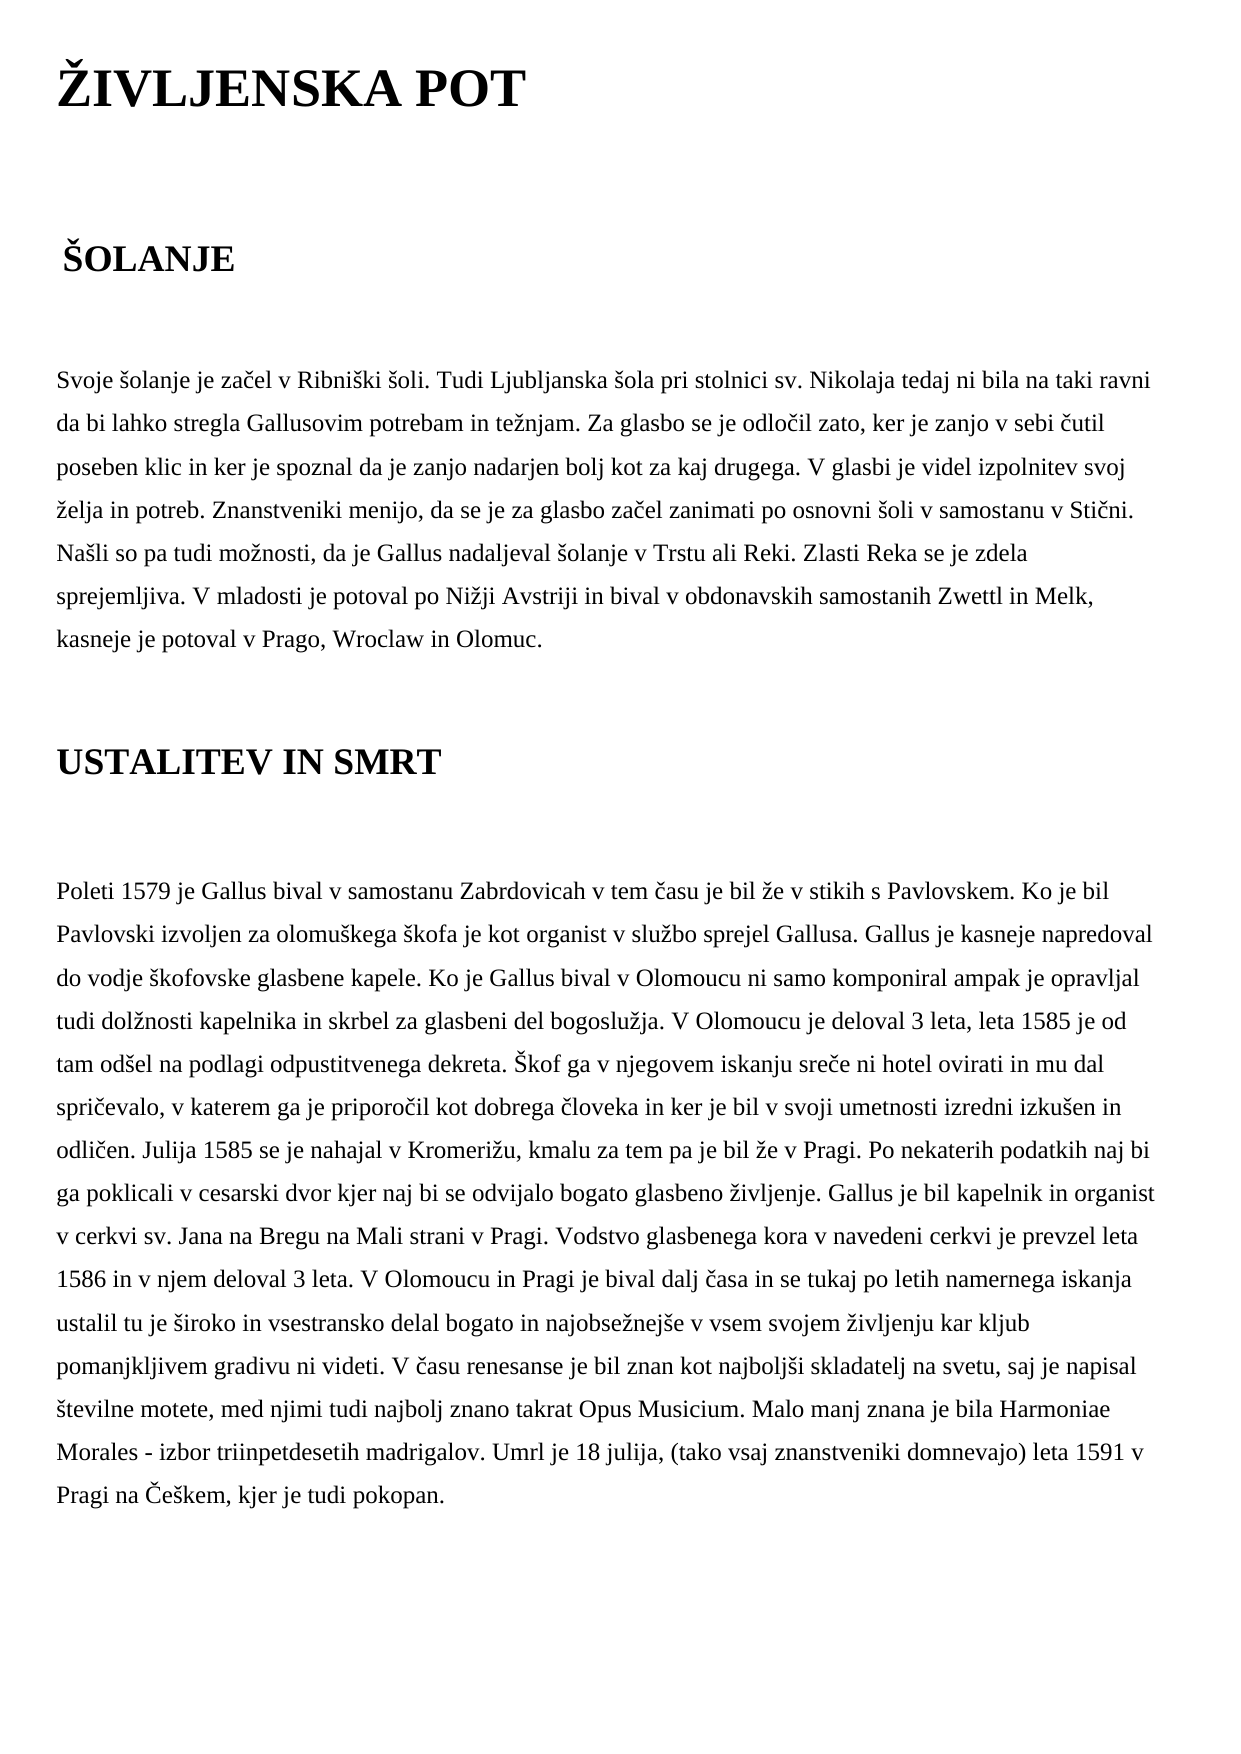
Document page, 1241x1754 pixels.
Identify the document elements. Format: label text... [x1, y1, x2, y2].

text Poleti 1579 je Gallus bival v samostanu Zabrdovicah v tem času je bil že v stikih s Pavlovskem. Ko je bil Pavlovski izvoljen za olomuškega škofa je kot organist v službo sprejel Gallusa. Gallus je kasneje napredoval do vodje škofovske glasbene kapele. Ko je Gallus bival v Olomoucu ni samo komponiral ampak je opravljal tudi dolžnosti kapelnika in skrbel za glasbeni del bogoslužja. V Olomoucu je deloval 3 leta, leta 1585 je od tam odšel na podlagi odpustitvenega dekreta. Škof ga v njegovem iskanju sreče ni hotel ovirati in mu dal spričevalo, v katerem ga je priporočil kot dobrega človeka in ker je bil v svoji umetnosti izredni izkušen in odličen. Julija 1585 se je nahajal v Kromerižu, kmalu za tem pa je bil že v Pragi. Po nekaterih podatkih naj bi ga poklicali v cesarski dvor kjer naj bi se odvijalo bogato glasbeno življenje. Gallus je bil kapelnik in organist v cerkvi sv. Jana na Bregu na Mali strani v Pragi. Vodstvo glasbenega kora v navedeni cerkvi je prevzel leta 1586 in v njem deloval 3 leta. V Olomoucu in Pragi je bival dalj časa in se tukaj po letih namernega iskanja ustalil tu je široko in vsestransko delal bogato in najobsežnejše v vsem svojem življenju kar kljub pomanjkljivem gradivu ni videti. V času renesanse je bil znan kot najboljši skladatelj na svetu, saj je napisal številne motete, med njimi tudi najbolj znano takrat Opus Musicium. Malo manj znana je bila Harmoniae Morales - izbor triinpetdesetih madrigalov. Umrl je 18 julija, (tako vsaj znanstveniki domnevajo) leta 1591 v Pragi na Češkem, kjer je tudi pokopan. [56, 833, 1162, 1509]
text Svoje šolanje je začel v Ribniški šoli. Tudi Ljubljanska šola pri stolnici sv. Nikolaja tedaj ni bila na taki ravni da bi lahko stregla Gallusovim potrebam in težnjam. Za glasbo se je odločil zato, ker je zanjo v sebi čutil poseben klic in ker je spoznal da je zanjo nadarjen bolj kot za kaj drugega. V glasbi je videl izpolnitev svoj želja in potreb. Znanstveniki menijo, da se je za glasbo začel zanimati po osnovni šoli v samostanu v Stični. Našli so pa tudi možnosti, da je Gallus nadaljeval šolanje v Trstu ali Reki. Zlasti Reka se je zdela sprejemljiva. V mladosti je potoval po Nižji Avstriji in bival v obdonavskih samostanih Zwettl in Melk, kasneje je potoval v Prago, Wroclaw in Olomuc. [56, 365, 1162, 653]
text ŽIVLJENSKA POT [56, 56, 1162, 118]
text USTALITEV IN SMRT [56, 739, 1162, 783]
text ŠOLANJE [56, 236, 1162, 279]
